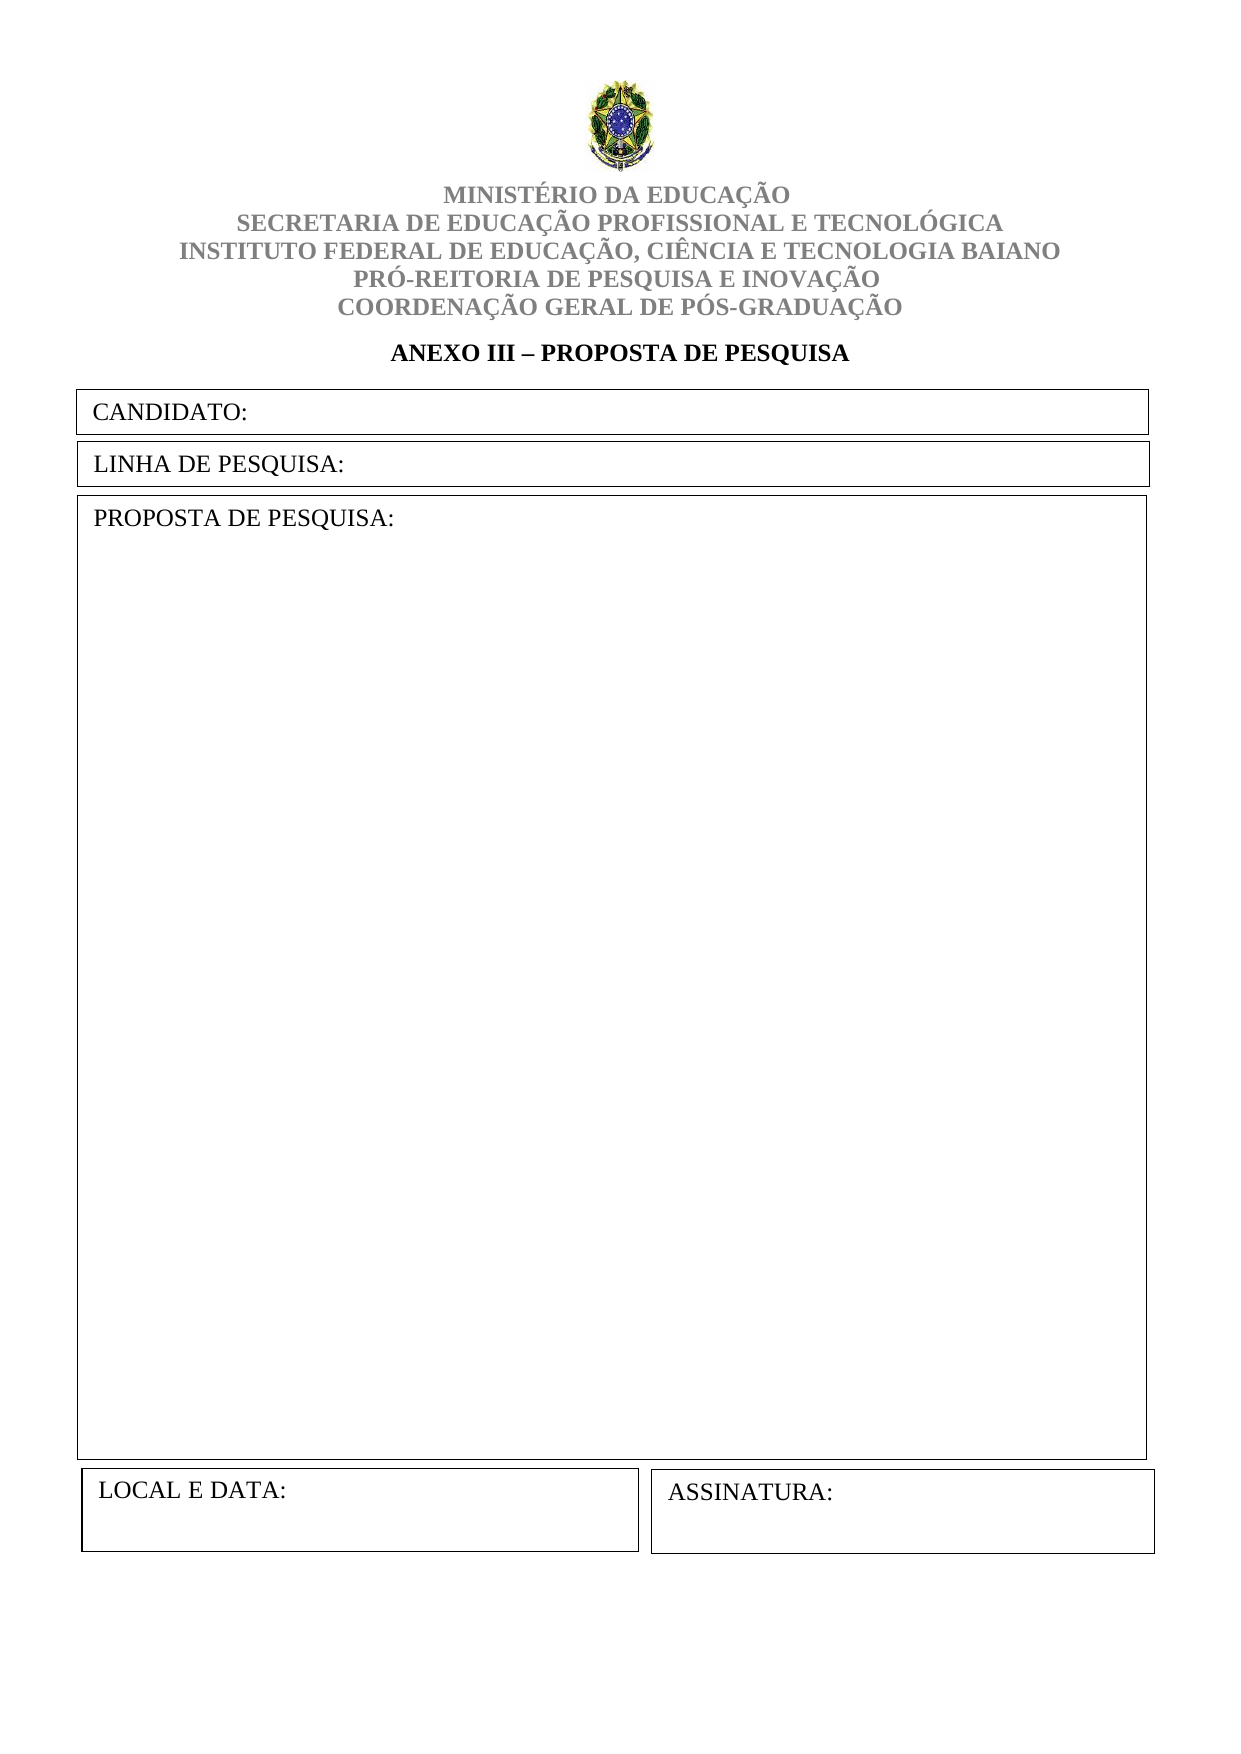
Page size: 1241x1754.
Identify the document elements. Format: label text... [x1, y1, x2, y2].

text LINHA DE PESQUISA: [93, 450, 1134, 478]
text ANEXO III – PROPOSTA DE PESQUISA [118, 339, 1122, 367]
picture [585, 80, 655, 172]
text ASSINATURA: [668, 1478, 1139, 1506]
text CANDIDATO: [92, 398, 1133, 426]
text LOCAL E DATA: [98, 1476, 623, 1504]
text PROPOSTA DE PESQUISA: [93, 504, 1131, 532]
